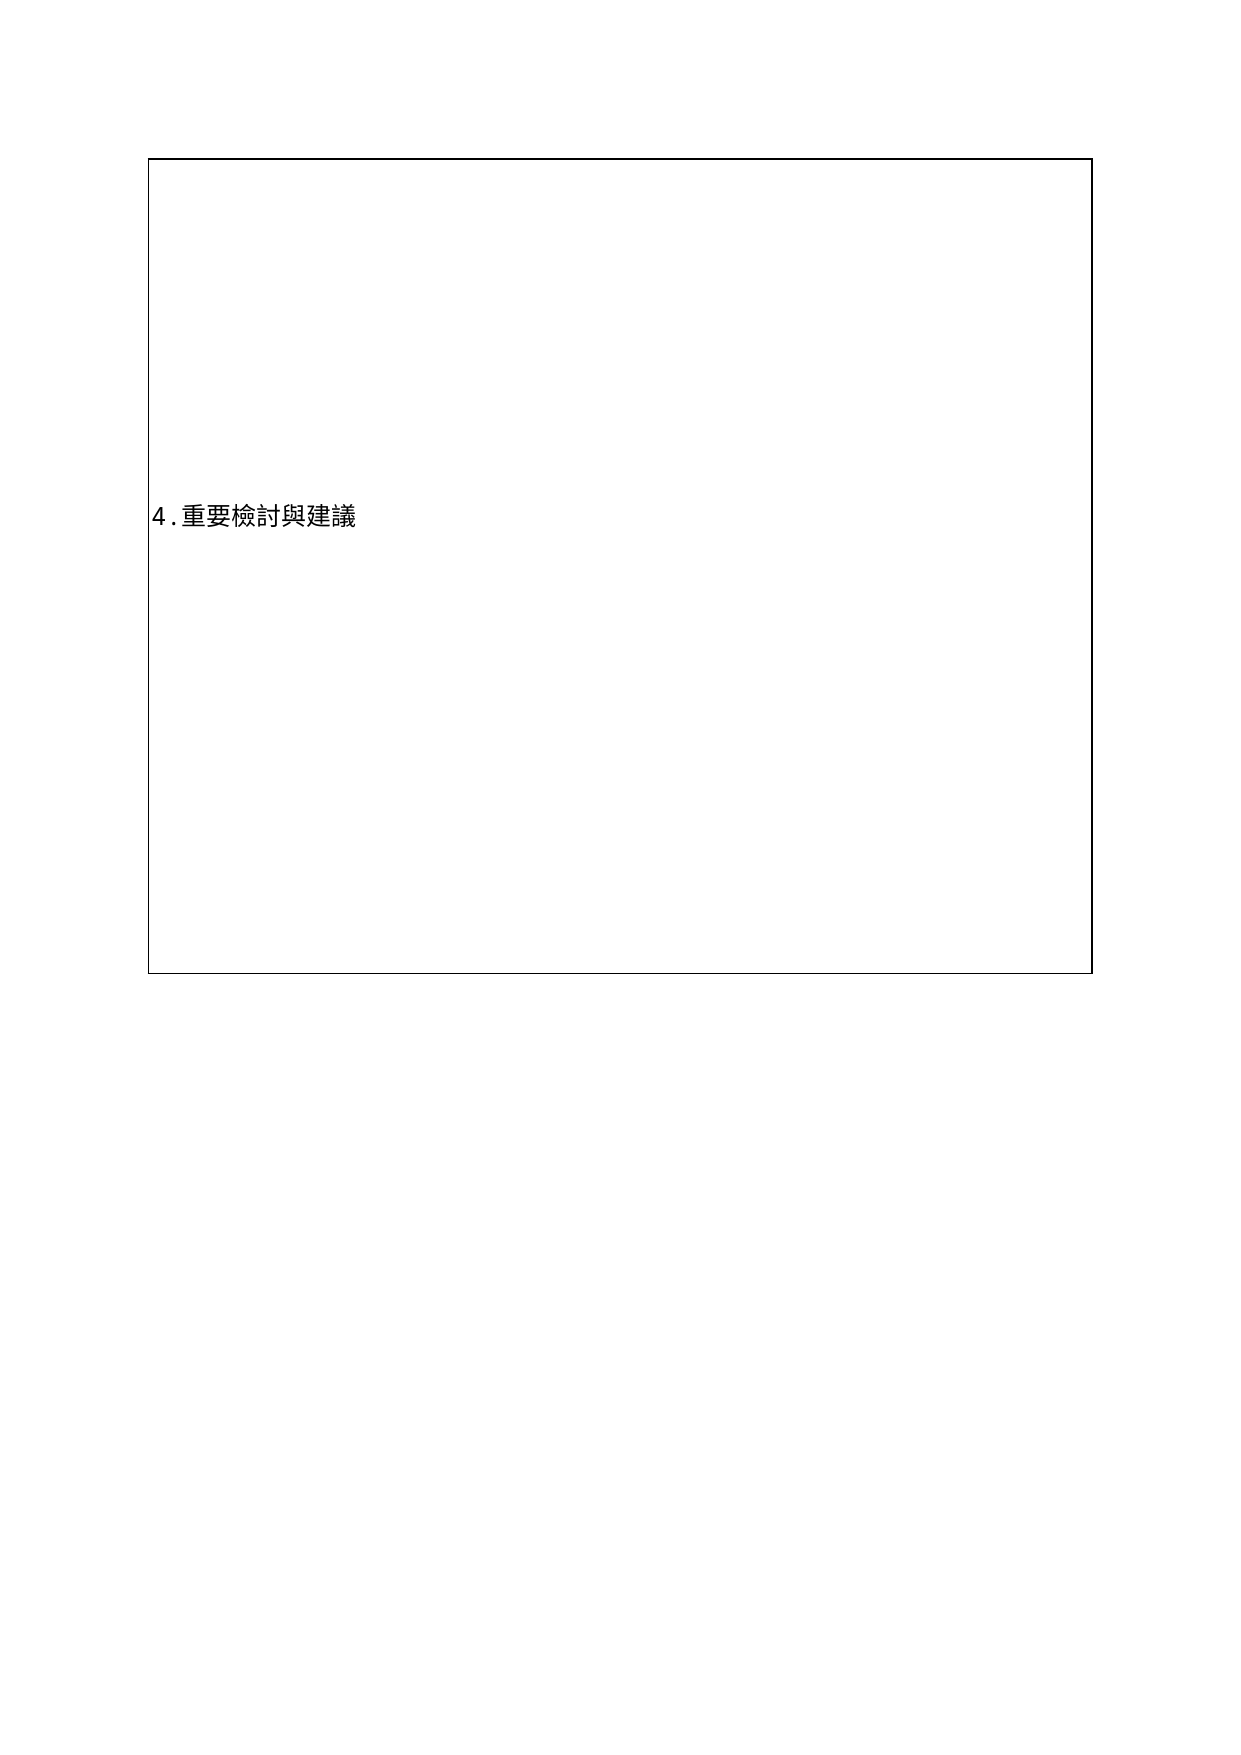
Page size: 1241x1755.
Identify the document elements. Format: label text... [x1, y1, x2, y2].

table_cell 4.重要檢討與建議 [149, 160, 1091, 972]
